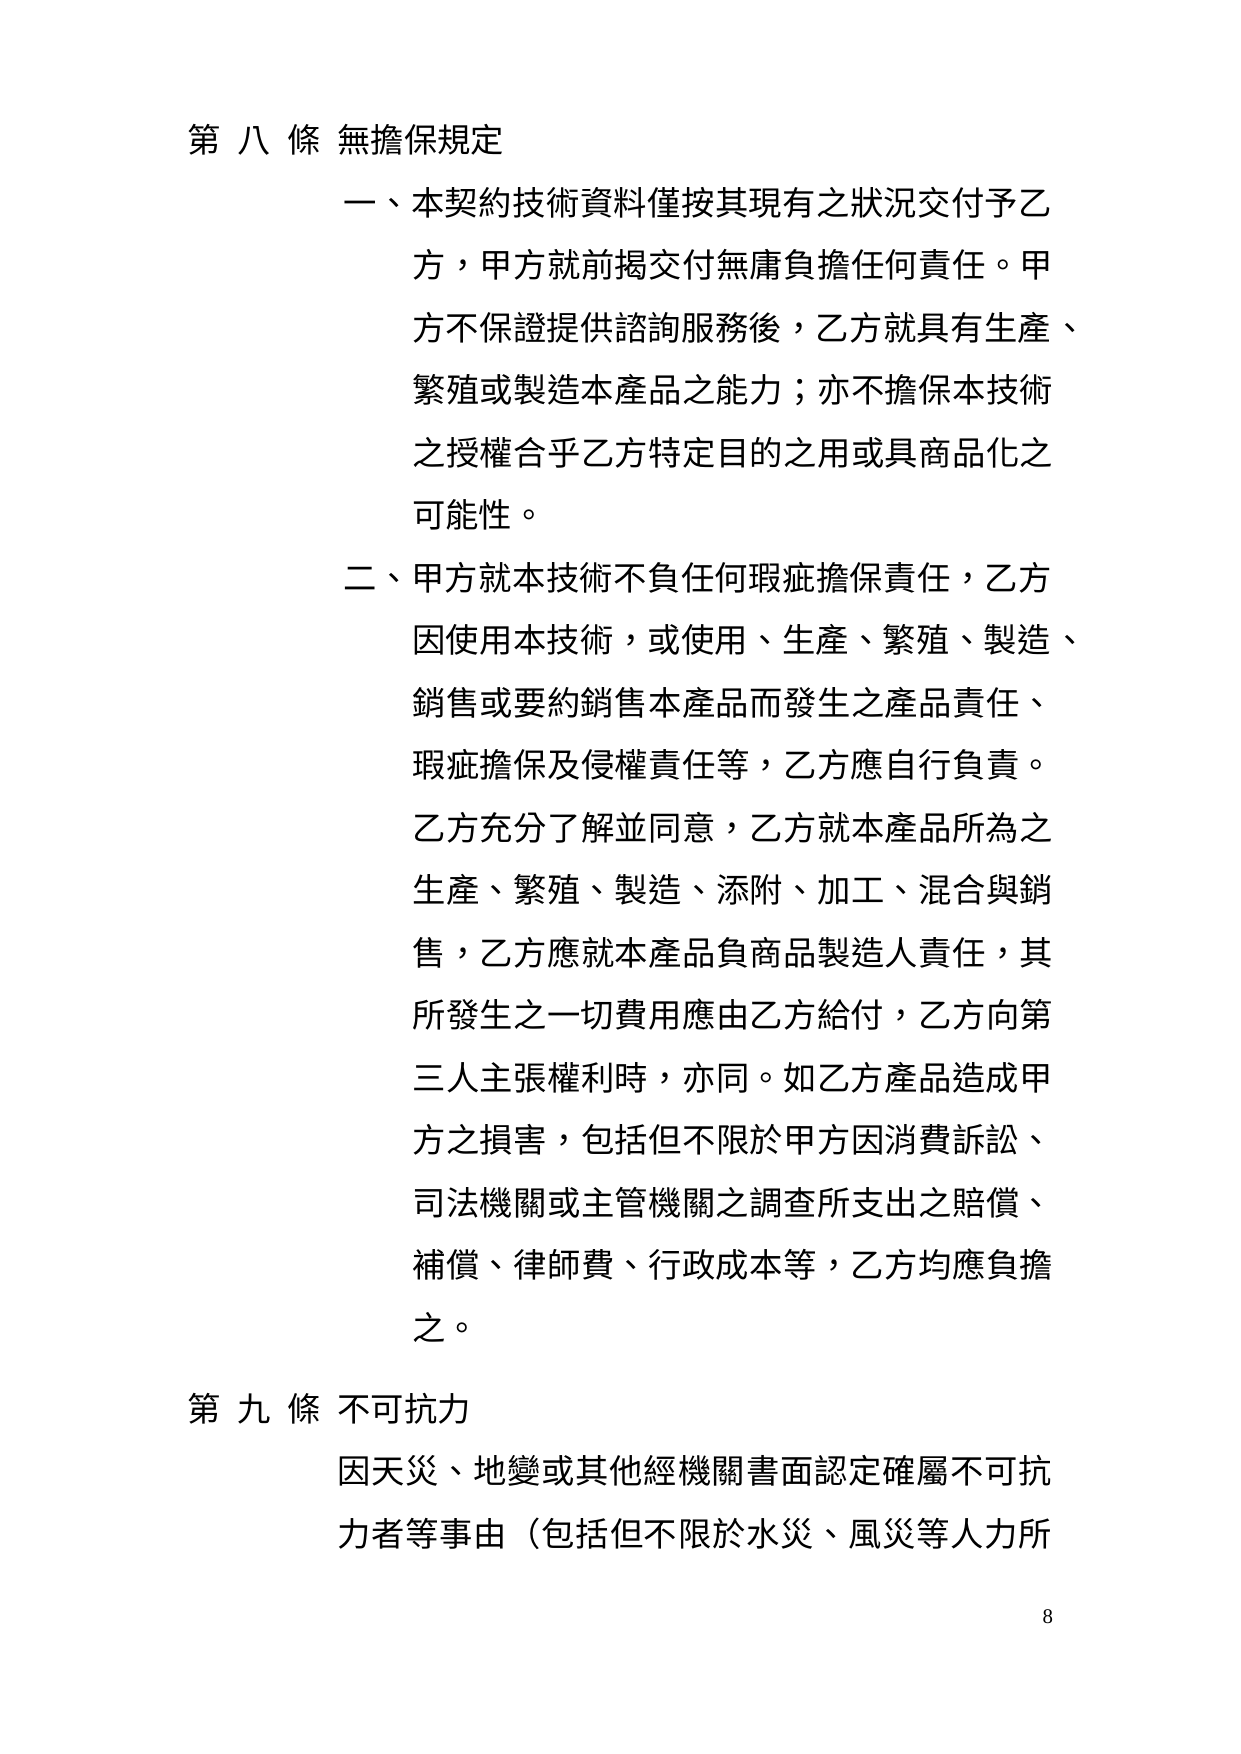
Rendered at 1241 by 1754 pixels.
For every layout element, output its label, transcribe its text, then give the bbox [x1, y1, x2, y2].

text 一、本契約技術資料僅按其現有之狀況交付予乙方，甲方就前揭交付無庸負擔任何責任。甲方不保證提供諮詢服務後，乙方就具有生產、繁殖或製造本產品之能力；亦不擔保本技術之授權合乎乙方特定目的之用或具商品化之可能性。 [343, 159, 1053, 534]
text 因天災、地變或其他經機關書面認定確屬不可抗力者等事由（包括但不限於水災、風災等人力所 [337, 1427, 1053, 1552]
subtitle 第 九 條 不可抗力 [187, 1365, 1053, 1427]
text 二、甲方就本技術不負任何瑕疵擔保責任，乙方因使用本技術，或使用、生產、繁殖、製造、銷售或要約銷售本產品而發生之產品責任、瑕疵擔保及侵權責任等，乙方應自行負責。乙方充分了解並同意，乙方就本產品所為之生產、繁殖、製造、添附、加工、混合與銷售，乙方應就本產品負商品製造人責任，其所發生之一切費用應由乙方給付，乙方向第三人主張權利時，亦同。如乙方產品造成甲方之損害，包括但不限於甲方因消費訴訟、司法機關或主管機關之調查所支出之賠償、補償、律師費、行政成本等，乙方均應負擔之。 [343, 534, 1053, 1346]
subtitle 第 八 條 無擔保規定 [187, 96, 1053, 159]
